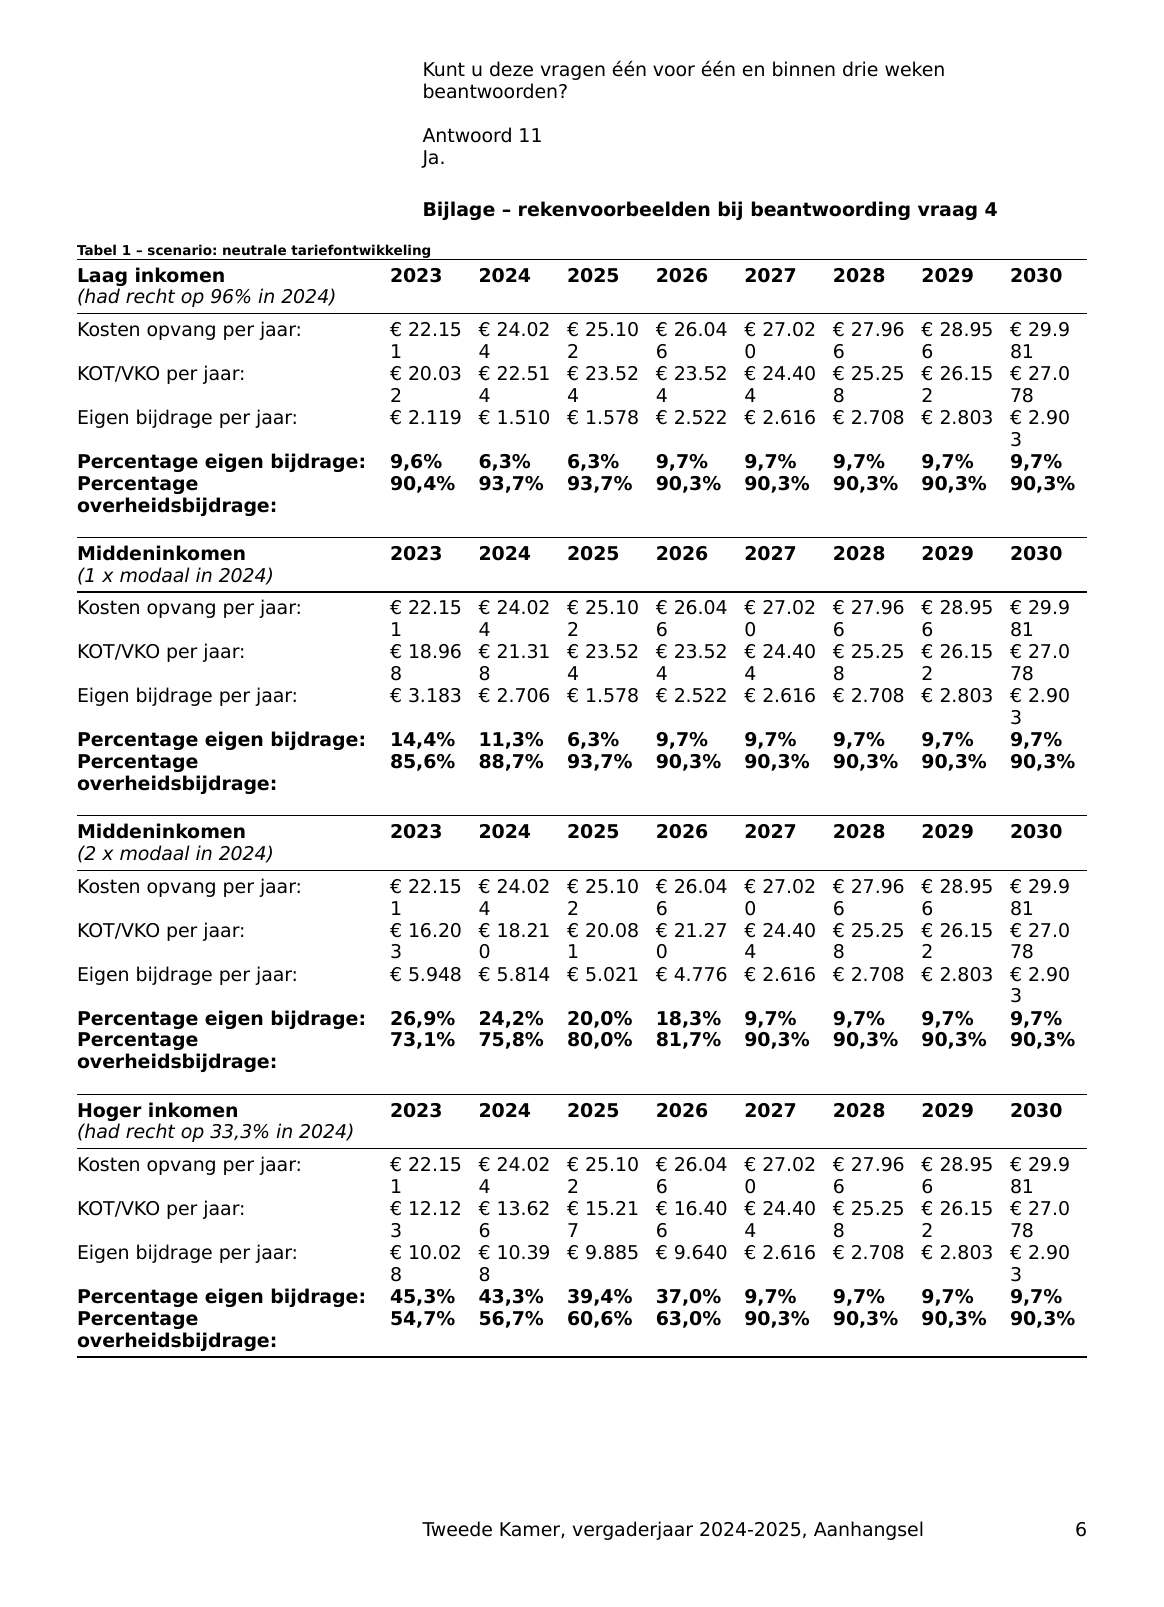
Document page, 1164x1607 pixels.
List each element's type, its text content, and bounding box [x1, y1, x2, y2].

table_cell € 21.318 [473, 641, 561, 685]
table_cell 93,7% [561, 473, 649, 517]
table_cell € 25.258 [827, 1198, 915, 1242]
table_cell 2030 [1004, 260, 1087, 313]
table_cell 93,7% [473, 473, 561, 517]
table_cell 2025 [561, 1095, 649, 1148]
table_cell 9,7% [1004, 451, 1087, 473]
table_cell € 1.578 [561, 407, 649, 451]
table_cell 90,3% [827, 473, 915, 517]
table_cell 63,0% [650, 1308, 738, 1356]
table_cell 20,0% [561, 1008, 649, 1029]
table_cell € 27.966 [827, 1149, 915, 1198]
table_cell Percentage overheidsbijdrage: [77, 1308, 384, 1356]
table_cell 9,7% [915, 451, 1004, 473]
table_cell 90,3% [650, 473, 738, 517]
table_cell 90,3% [1004, 473, 1087, 517]
table_cell 90,3% [1004, 1308, 1087, 1356]
table_cell Kosten opvang per jaar: [77, 871, 384, 919]
table_cell € 24.024 [473, 1149, 561, 1198]
table_cell 2026 [650, 1095, 738, 1148]
table_cell [561, 517, 649, 537]
table_cell 9,7% [827, 729, 915, 751]
table_cell € 2.903 [1004, 964, 1087, 1007]
table_cell € 2.522 [650, 685, 738, 729]
table_cell 73,1% [384, 1029, 472, 1073]
table_cell 2025 [561, 538, 649, 591]
table_cell € 27.020 [738, 871, 827, 919]
table_cell € 2.803 [915, 407, 1004, 451]
table_cell Middeninkomen (2 x modaal in 2024) [77, 816, 384, 870]
table_cell 24,2% [473, 1008, 561, 1029]
table_cell 2027 [738, 816, 827, 870]
table_cell € 13.626 [473, 1198, 561, 1242]
table_cell 90,3% [738, 1029, 827, 1073]
table_cell [827, 517, 915, 537]
table_cell [473, 795, 561, 815]
table_cell € 26.152 [915, 1198, 1004, 1242]
table_cell 56,7% [473, 1308, 561, 1356]
table_cell € 26.046 [650, 593, 738, 641]
table_cell 2024 [473, 538, 561, 591]
table_cell 2029 [915, 538, 1004, 591]
table_cell 90,3% [915, 473, 1004, 517]
table_cell 9,7% [827, 451, 915, 473]
table_cell € 22.151 [384, 593, 472, 641]
table_cell 93,7% [561, 751, 649, 795]
table_cell KOT/VKO per jaar: [77, 920, 384, 963]
table_cell Eigen bijdrage per jaar: [77, 685, 384, 729]
table_cell 2023 [384, 538, 472, 591]
table_cell 2028 [827, 1095, 915, 1148]
text Kunt u deze vragen één voor één en binnen drie weken beantwoorden? [422, 59, 1087, 103]
table_cell KOT/VKO per jaar: [77, 1198, 384, 1242]
table_cell Percentage eigen bijdrage: [77, 1008, 384, 1029]
table_cell € 29.981 [1004, 871, 1087, 919]
table_cell € 26.152 [915, 920, 1004, 963]
table_cell 90,3% [915, 1029, 1004, 1073]
table_cell 60,6% [561, 1308, 649, 1356]
table_cell € 2.522 [650, 407, 738, 451]
table_cell € 20.032 [384, 363, 472, 407]
table_cell 2026 [650, 260, 738, 313]
table_cell [1004, 795, 1087, 815]
table_cell 9,6% [384, 451, 472, 473]
table_cell Percentage overheidsbijdrage: [77, 1029, 384, 1073]
table_cell [915, 517, 1004, 537]
table_cell € 25.102 [561, 871, 649, 919]
table_cell KOT/VKO per jaar: [77, 363, 384, 407]
table_cell € 29.981 [1004, 1149, 1087, 1198]
table_cell [1004, 1073, 1087, 1094]
table_cell € 2.616 [738, 1242, 827, 1286]
table_cell [650, 1073, 738, 1094]
table_cell € 24.404 [738, 920, 827, 963]
table_cell € 26.046 [650, 314, 738, 363]
table_cell [738, 517, 827, 537]
table_cell € 16.203 [384, 920, 472, 963]
table_cell 2023 [384, 260, 472, 313]
table_cell € 27.020 [738, 1149, 827, 1198]
table_cell 39,4% [561, 1286, 649, 1308]
table_cell € 15.217 [561, 1198, 649, 1242]
table_cell 90,3% [738, 473, 827, 517]
table_cell € 22.151 [384, 871, 472, 919]
table_cell Kosten opvang per jaar: [77, 314, 384, 363]
table_cell € 2.803 [915, 1242, 1004, 1286]
table_cell [738, 795, 827, 815]
table_cell € 27.966 [827, 314, 915, 363]
table_cell 9,7% [738, 1286, 827, 1308]
table_cell Middeninkomen (1 x modaal in 2024) [77, 538, 384, 591]
table_cell € 24.024 [473, 314, 561, 363]
table_cell € 20.081 [561, 920, 649, 963]
table_cell 2030 [1004, 1095, 1087, 1148]
subtitle Bijlage 1– rekenvoorbeelden bij beantwoording vraag 4 [422, 199, 1087, 221]
table_cell 90,3% [1004, 1029, 1087, 1073]
table_cell € 2.803 [915, 685, 1004, 729]
table_cell 2025 [561, 260, 649, 313]
table_cell [1004, 517, 1087, 537]
table_cell 90,3% [738, 751, 827, 795]
table_cell 2027 [738, 260, 827, 313]
table_cell 80,0% [561, 1029, 649, 1073]
table_cell [384, 795, 472, 815]
table_cell € 2.119 [384, 407, 472, 451]
table_cell € 5.948 [384, 964, 472, 1007]
table_cell € 24.404 [738, 1198, 827, 1242]
table_cell 90,3% [915, 751, 1004, 795]
table_cell 90,3% [650, 751, 738, 795]
table_cell KOT/VKO per jaar: [77, 641, 384, 685]
table_header Tabel 1 – scenario: neutrale tariefontwikkeling [77, 243, 1087, 259]
table_cell € 12.123 [384, 1198, 472, 1242]
table_cell 2027 [738, 1095, 827, 1148]
table_cell [915, 1073, 1004, 1094]
table_cell Eigen bijdrage per jaar: [77, 1242, 384, 1286]
table_cell € 28.956 [915, 1149, 1004, 1198]
table_cell 9,7% [915, 1008, 1004, 1029]
table_cell 9,7% [650, 729, 738, 751]
table_cell Eigen bijdrage per jaar: [77, 407, 384, 451]
table_cell € 23.524 [650, 363, 738, 407]
table_cell € 24.024 [473, 871, 561, 919]
table_cell € 2.903 [1004, 407, 1087, 451]
table_cell € 25.258 [827, 363, 915, 407]
table_cell 9,7% [738, 451, 827, 473]
table_cell € 25.102 [561, 314, 649, 363]
table_cell [738, 1073, 827, 1094]
table_cell € 28.956 [915, 871, 1004, 919]
table_cell € 24.024 [473, 593, 561, 641]
table_cell Kosten opvang per jaar: [77, 593, 384, 641]
table_cell 54,7% [384, 1308, 472, 1356]
table_cell 45,3% [384, 1286, 472, 1308]
table_cell 2028 [827, 538, 915, 591]
table_cell 2029 [915, 260, 1004, 313]
table_cell 85,6% [384, 751, 472, 795]
table_cell € 2.903 [1004, 1242, 1087, 1286]
table_cell € 28.956 [915, 593, 1004, 641]
table_cell € 28.956 [915, 314, 1004, 363]
table_cell [77, 1073, 384, 1094]
table_cell € 2.706 [473, 685, 561, 729]
table_cell [77, 517, 384, 537]
table_cell 43,3% [473, 1286, 561, 1308]
table_cell Hoger inkomen (had recht op 33,3% in 2024) [77, 1095, 384, 1148]
table_cell 2024 [473, 816, 561, 870]
table_cell € 27.020 [738, 593, 827, 641]
table_cell € 16.406 [650, 1198, 738, 1242]
table_cell € 9.885 [561, 1242, 649, 1286]
table_cell [384, 1073, 472, 1094]
table_cell [915, 795, 1004, 815]
table_cell 6,3% [561, 729, 649, 751]
table_cell € 23.524 [561, 641, 649, 685]
table_cell € 25.102 [561, 1149, 649, 1198]
table_cell € 5.021 [561, 964, 649, 1007]
table_cell € 3.183 [384, 685, 472, 729]
table_cell 75,8% [473, 1029, 561, 1073]
table_cell € 22.514 [473, 363, 561, 407]
table_cell Laag inkomen (had recht op 96% in 2024) [77, 260, 384, 313]
table_cell € 21.270 [650, 920, 738, 963]
table_cell € 26.046 [650, 1149, 738, 1198]
table_cell [827, 795, 915, 815]
table_cell € 27.078 [1004, 920, 1087, 963]
table_cell € 18.210 [473, 920, 561, 963]
table_cell 9,7% [1004, 1008, 1087, 1029]
table_cell 88,7% [473, 751, 561, 795]
table_cell € 2.616 [738, 964, 827, 1007]
table_cell [561, 1073, 649, 1094]
table_cell € 10.028 [384, 1242, 472, 1286]
table_cell 90,3% [827, 751, 915, 795]
table_cell 2028 [827, 260, 915, 313]
table_cell € 2.616 [738, 407, 827, 451]
table_cell Percentage eigen bijdrage: [77, 451, 384, 473]
table_cell € 27.078 [1004, 363, 1087, 407]
table_cell 9,7% [827, 1286, 915, 1308]
table_cell 90,3% [915, 1308, 1004, 1356]
table_cell € 23.524 [650, 641, 738, 685]
table_cell 2023 [384, 816, 472, 870]
table_cell Percentage overheidsbijdrage: [77, 751, 384, 795]
table_cell 9,7% [738, 1008, 827, 1029]
table_cell 2027 [738, 538, 827, 591]
table_cell € 29.981 [1004, 593, 1087, 641]
table_cell € 18.968 [384, 641, 472, 685]
table_cell € 22.151 [384, 314, 472, 363]
table_cell [77, 795, 384, 815]
table_cell € 2.803 [915, 964, 1004, 1007]
table_cell 2026 [650, 538, 738, 591]
table_cell € 10.398 [473, 1242, 561, 1286]
table_cell € 22.151 [384, 1149, 472, 1198]
table_cell 90,4% [384, 473, 472, 517]
table_cell € 25.102 [561, 593, 649, 641]
table_cell Kosten opvang per jaar: [77, 1149, 384, 1198]
table_cell 2029 [915, 1095, 1004, 1148]
table_cell 9,7% [650, 451, 738, 473]
table_cell 9,7% [827, 1008, 915, 1029]
table_cell € 24.404 [738, 363, 827, 407]
table_cell € 26.152 [915, 363, 1004, 407]
table_cell Eigen bijdrage per jaar: [77, 964, 384, 1007]
table_cell Percentage eigen bijdrage: [77, 729, 384, 751]
table_cell [473, 1073, 561, 1094]
table_cell 9,7% [1004, 729, 1087, 751]
table_cell € 27.020 [738, 314, 827, 363]
table_cell € 27.966 [827, 871, 915, 919]
table_cell € 27.078 [1004, 641, 1087, 685]
table_cell 90,3% [827, 1029, 915, 1073]
table_cell [561, 795, 649, 815]
table_cell € 9.640 [650, 1242, 738, 1286]
table_cell 6,3% [473, 451, 561, 473]
table_cell € 2.708 [827, 407, 915, 451]
table_cell 2029 [915, 816, 1004, 870]
table_cell 2024 [473, 1095, 561, 1148]
table_cell 11,3% [473, 729, 561, 751]
table_cell [473, 517, 561, 537]
table_cell 9,7% [915, 1286, 1004, 1308]
table_cell [384, 517, 472, 537]
table_cell 81,7% [650, 1029, 738, 1073]
table_cell € 23.524 [561, 363, 649, 407]
table_cell € 25.258 [827, 641, 915, 685]
table_cell € 1.510 [473, 407, 561, 451]
table_cell 37,0% [650, 1286, 738, 1308]
table_cell € 27.078 [1004, 1198, 1087, 1242]
table_cell € 2.708 [827, 685, 915, 729]
table_cell 2023 [384, 1095, 472, 1148]
table_cell 90,3% [738, 1308, 827, 1356]
table_cell [827, 1073, 915, 1094]
table_cell 14,4% [384, 729, 472, 751]
table_cell 9,7% [738, 729, 827, 751]
table_cell € 2.616 [738, 685, 827, 729]
table_cell € 2.903 [1004, 685, 1087, 729]
table_cell 18,3% [650, 1008, 738, 1029]
table_cell 6,3% [561, 451, 649, 473]
text Antwoord 11 [422, 125, 1087, 147]
table_cell € 5.814 [473, 964, 561, 1007]
table_cell € 27.966 [827, 593, 915, 641]
table_cell 2024 [473, 260, 561, 313]
table_cell 26,9% [384, 1008, 472, 1029]
table_cell € 26.046 [650, 871, 738, 919]
table_cell 90,3% [827, 1308, 915, 1356]
table_cell 2028 [827, 816, 915, 870]
table_cell 9,7% [1004, 1286, 1087, 1308]
table_cell 90,3% [1004, 751, 1087, 795]
table_cell € 25.258 [827, 920, 915, 963]
table_cell € 2.708 [827, 1242, 915, 1286]
table_cell 2030 [1004, 816, 1087, 870]
table_cell 2030 [1004, 538, 1087, 591]
table_cell € 4.776 [650, 964, 738, 1007]
table_cell € 2.708 [827, 964, 915, 1007]
text Ja. [422, 147, 1087, 169]
table_cell 9,7% [915, 729, 1004, 751]
table_cell € 26.152 [915, 641, 1004, 685]
table_cell € 24.404 [738, 641, 827, 685]
table_cell 2026 [650, 816, 738, 870]
table_cell Percentage eigen bijdrage: [77, 1286, 384, 1308]
table_cell 2025 [561, 816, 649, 870]
table_cell [650, 795, 738, 815]
table_cell € 29.981 [1004, 314, 1087, 363]
table_cell Percentage overheidsbijdrage: [77, 473, 384, 517]
table_cell € 1.578 [561, 685, 649, 729]
table_cell [650, 517, 738, 537]
